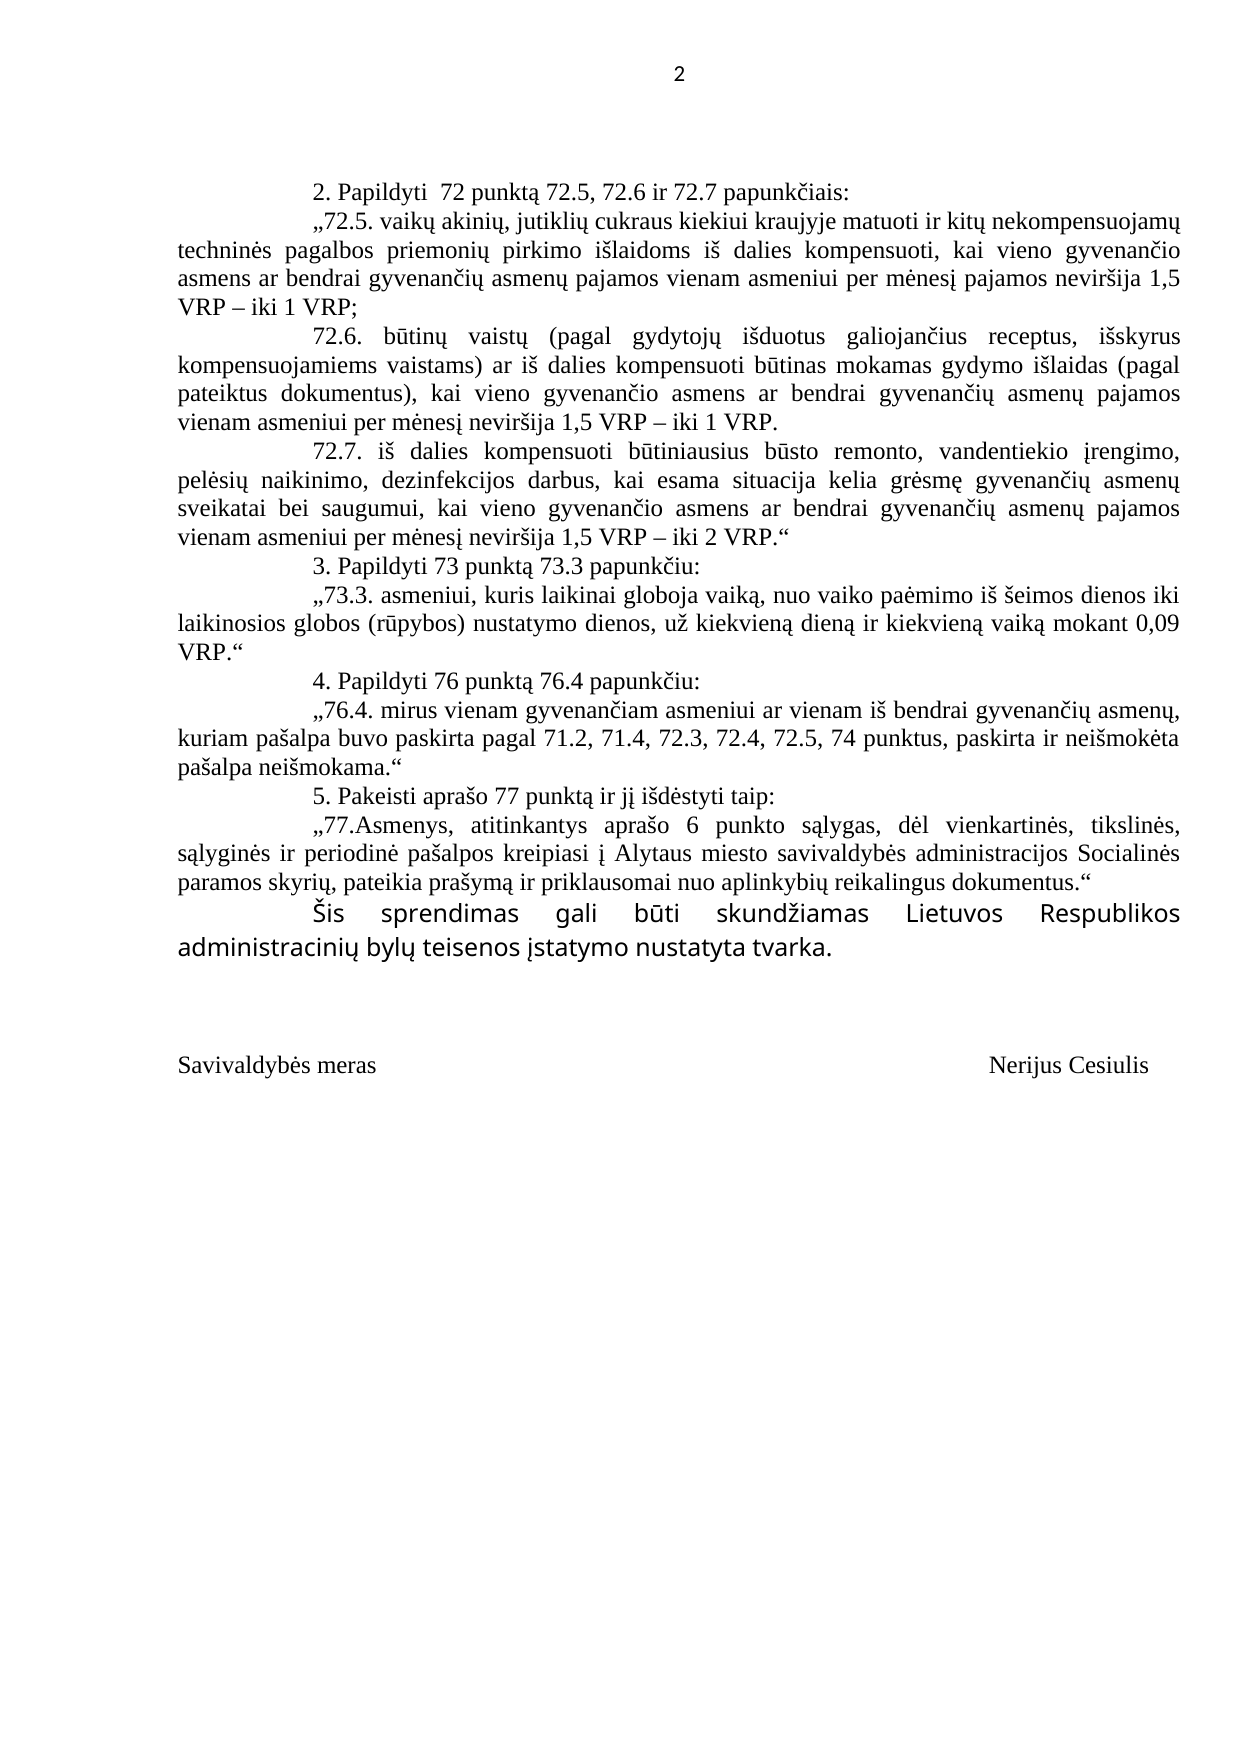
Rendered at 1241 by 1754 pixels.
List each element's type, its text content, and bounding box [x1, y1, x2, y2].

text „72.5. vaikų akinių, jutiklių cukraus kiekiui kraujyje matuoti ir kitų nekompensuojamų techninės pagalbos priemonių pirkimo išlaidoms iš dalies kompensuoti, kai vieno gyvenančio asmens ar bendrai gyvenančių asmenų pajamos vienam asmeniui per mėnesį pajamos neviršija 1,5 VRP – iki 1 VRP; [177, 206, 1181, 321]
text Šis sprendimas gali būti skundžiamas Lietuvos Respublikos administracinių bylų teisenos įstatymo nustatyta tvarka. [177, 896, 1181, 964]
text 72.6. būtinų vaistų (pagal gydytojų išduotus galiojančius receptus, išskyrus kompensuojamiems vaistams) ar iš dalies kompensuoti būtinas mokamas gydymo išlaidas (pagal pateiktus dokumentus), kai vieno gyvenančio asmens ar bendrai gyvenančių asmenų pajamos vienam asmeniui per mėnesį neviršija 1,5 VRP – iki 1 VRP. [177, 321, 1181, 436]
text 3. Papildyti 73 punktą 73.3 papunkčiu: [177, 551, 1181, 580]
text „76.4. mirus vienam gyvenančiam asmeniui ar vienam iš bendrai gyvenančių asmenų, kuriam pašalpa buvo paskirta pagal 71.2, 71.4, 72.3, 72.4, 72.5, 74 punktus, paskirta ir neišmokėta pašalpa neišmokama.“ [177, 695, 1181, 781]
text Savivaldybės meras Nerijus Cesiulis [177, 1050, 1181, 1079]
text 4. Papildyti 76 punktą 76.4 papunkčiu: [177, 666, 1181, 695]
text „73.3. asmeniui, kuris laikinai globoja vaiką, nuo vaiko paėmimo iš šeimos dienos iki laikinosios globos (rūpybos) nustatymo dienos, už kiekvieną dieną ir kiekvieną vaiką mokant 0,09 VRP.“ [177, 580, 1181, 666]
text 72.7. iš dalies kompensuoti būtiniausius būsto remonto, vandentiekio įrengimo, pelėsių naikinimo, dezinfekcijos darbus, kai esama situacija kelia grėsmę gyvenančių asmenų sveikatai bei saugumui, kai vieno gyvenančio asmens ar bendrai gyvenančių asmenų pajamos vienam asmeniui per mėnesį neviršija 1,5 VRP – iki 2 VRP.“ [177, 436, 1181, 551]
text 2. Papildyti 72 punktą 72.5, 72.6 ir 72.7 papunkčiais: [177, 177, 1181, 206]
text 5. Pakeisti aprašo 77 punktą ir jį išdėstyti taip: [177, 781, 1181, 810]
text „77.Asmenys, atitinkantys aprašo 6 punkto sąlygas, dėl vienkartinės, tikslinės, sąlyginės ir periodinė pašalpos kreipiasi į Alytaus miesto savivaldybės administracijos Socialinės paramos skyrių, pateikia prašymą ir priklausomai nuo aplinkybių reikalingus dokumentus.“ [177, 810, 1181, 896]
